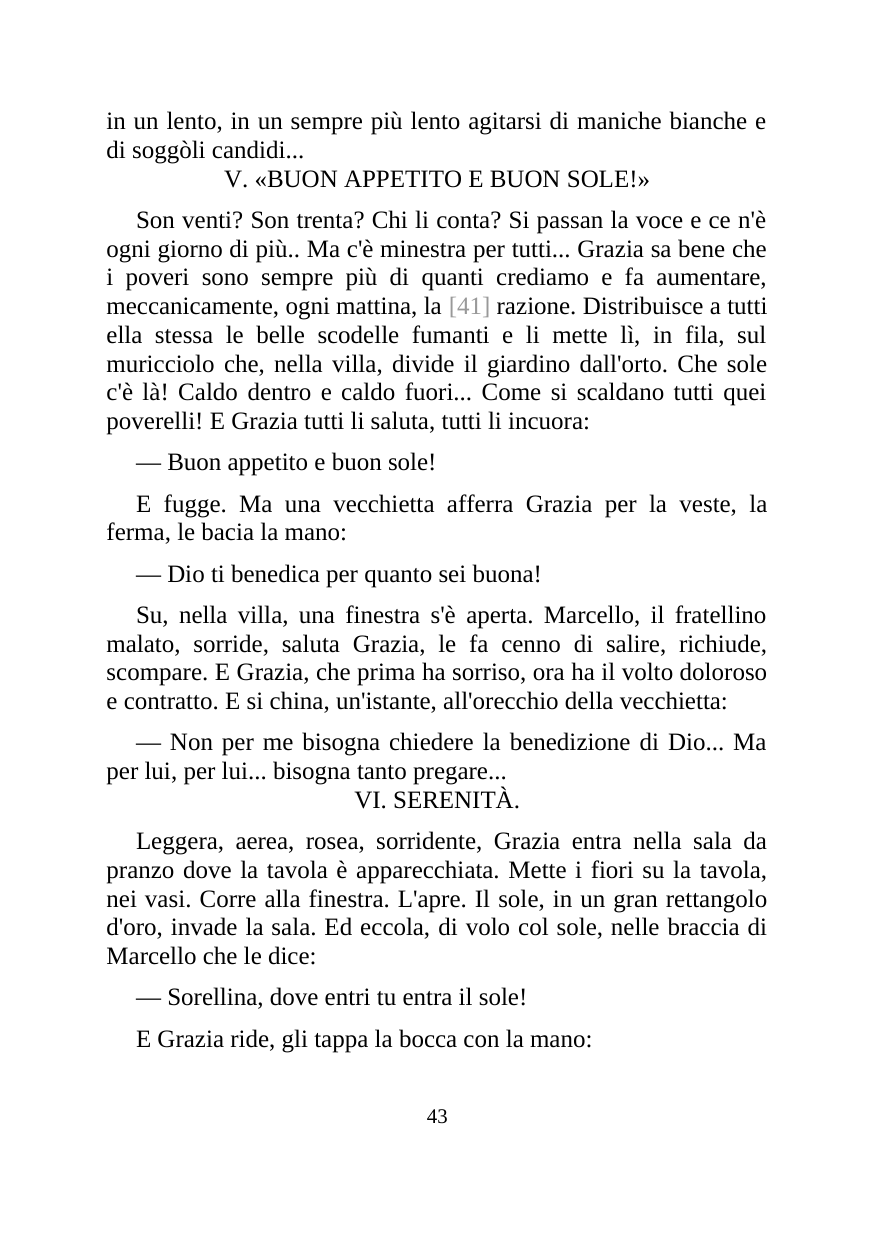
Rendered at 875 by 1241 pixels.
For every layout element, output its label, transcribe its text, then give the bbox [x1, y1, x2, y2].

text E fugge. Ma una vecchietta afferra Grazia per la veste, la ferma, le bacia la mano: [106, 489, 768, 546]
text Leggera, aerea, rosea, sorridente, Grazia entra nella sala da pranzo dove la tavola è apparecchiata. Mette i fiori su la tavola, nei vasi. Corre alla finestra. L'apre. Il sole, in un gran rettangolo d'oro, invade la sala. Ed eccola, di volo col sole, nelle braccia di Marcello che le dice: [106, 826, 768, 970]
text — Non per me bisogna chiedere la benedizione di Dio... Ma per lui, per lui... bisogna tanto pregare... [106, 727, 768, 785]
text Son venti? Son trenta? Chi li conta? Si passan la voce e ce n'è ogni giorno di più.. Ma c'è minestra per tutti... Grazia sa bene che i poveri sono sempre più di quanti crediamo e fa aumentare, meccanicamente, ogni mattina, la [41] razione. Distribuisce a tutti ella stessa le belle scodelle fumanti e li mette lì, in fila, sul muricciolo che, nella villa, divide il giardino dall'orto. Che sole c'è là! Caldo dentro e caldo fuori... Come si scaldano tutti quei poverelli! E Grazia tutti li saluta, tutti li incuora: [106, 205, 768, 435]
text — Buon appetito e buon sole! [106, 447, 768, 476]
text E Grazia ride, gli tappa la bocca con la mano: [106, 1024, 768, 1052]
subtitle V. «BUON APPETITO E BUON SOLE!» [106, 164, 768, 192]
subtitle VI. SERENITÀ. [106, 785, 768, 814]
text — Sorellina, dove entri tu entra il sole! [106, 982, 768, 1011]
text in un lento, in un sempre più lento agitarsi di maniche bianche e di soggòli candidi... [106, 106, 768, 164]
text — Dio ti benedica per quanto sei buona! [106, 559, 768, 587]
text Su, nella villa, una finestra s'è aperta. Marcello, il fratellino malato, sorride, saluta Grazia, le fa cenno di salire, richiude, scompare. E Grazia, che prima ha sorriso, ora ha il volto doloroso e contratto. E si china, un'istante, all'orecchio della vecchietta: [106, 600, 768, 715]
